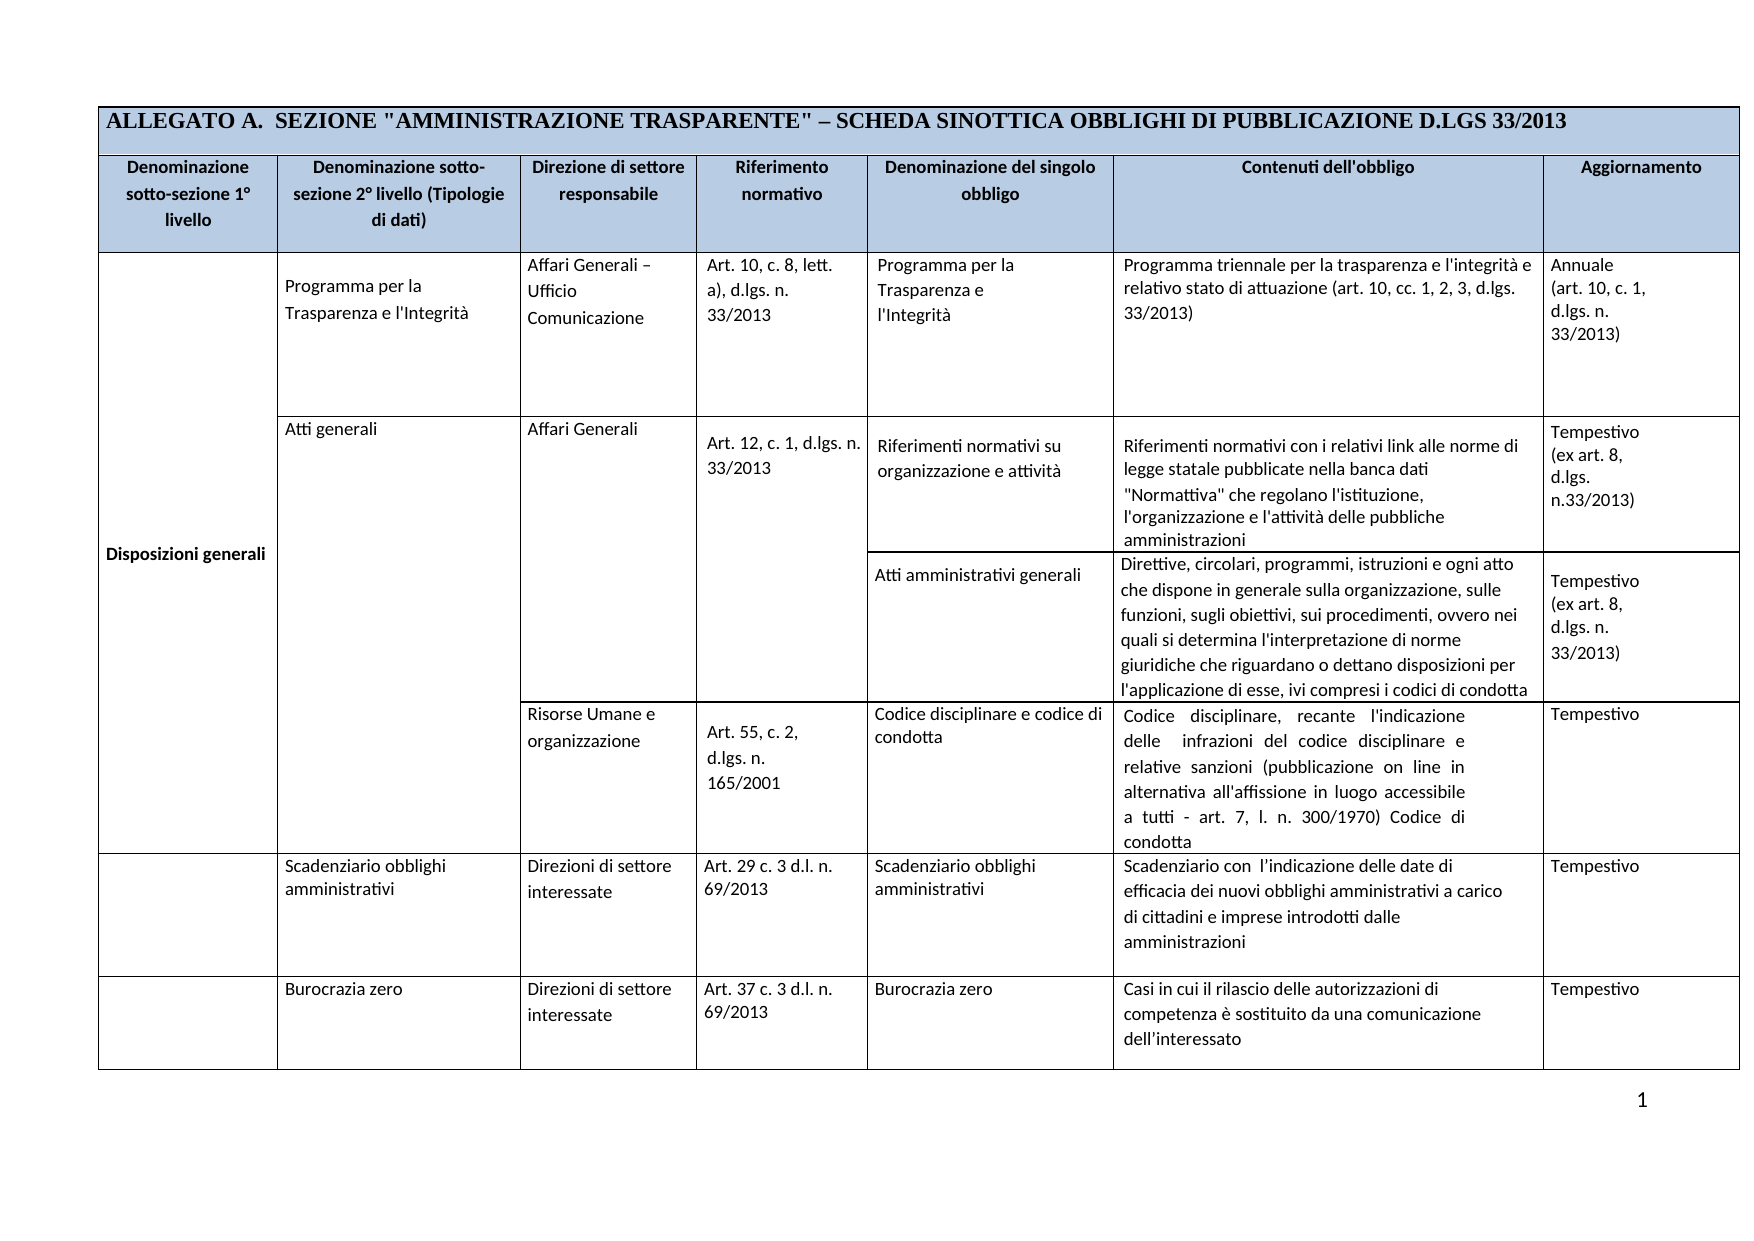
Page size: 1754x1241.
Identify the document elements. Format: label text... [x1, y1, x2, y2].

table_cell Programma per la Trasparenza e l'Integrità [868, 253, 1113, 416]
table_cell Denominazione sotto-sezione 1° livello [99, 156, 277, 252]
table_cell Codice disciplinare e codice di condotta [868, 703, 1113, 853]
table_cell Riferimento normativo [697, 156, 867, 252]
table_cell Programma triennale per la trasparenza e l'integrità e relativo stato di attuazione (art. 10, cc. 1, 2, 3, d.lgs. 33/2013) [1114, 253, 1543, 416]
table_header ALLEGATO A. SEZIONE "AMMINISTRAZIONE TRASPARENTE" – SCHEDA SINOTTICA OBBLIGHI DI PUBBLICAZIONE D.LGS 33/2013 [99, 108, 1739, 154]
table_cell Atti generali [278, 417, 520, 853]
table_cell Affari Generali [521, 417, 696, 701]
table_cell Tempestivo [1544, 703, 1739, 853]
table_cell Scadenziario con l’indicazione delle date di efficacia dei nuovi obblighi amministrativi a carico di cittadini e imprese introdotti dalle amministrazioni [1114, 854, 1543, 976]
table_cell Direttive, circolari, programmi, istruzioni e ogni atto che dispone in generale sulla organizzazione, sulle funzioni, sugli obiettivi, sui procedimenti, ovvero nei quali si determina l'interpretazione di norme giuridiche che riguardano o dettano disposizioni per l'applicazione di esse, ivi compresi i codici di condotta [1114, 553, 1543, 701]
table_cell Aggiornamento [1544, 156, 1739, 252]
table_cell Scadenziario obblighi amministrativi [868, 854, 1113, 976]
table_cell Tempestivo [1544, 854, 1739, 976]
table_cell Tempestivo (ex art. 8, d.lgs. n.33/2013) [1544, 417, 1739, 551]
table_cell Disposizioni generali [99, 253, 277, 853]
table_cell Denominazione sotto-sezione 2° livello (Tipologie di dati) [278, 156, 520, 252]
table_cell Art. 12, c. 1, d.lgs. n. 33/2013 [697, 417, 867, 701]
table_cell Art. 55, c. 2, d.lgs. n. 165/2001 [697, 703, 867, 853]
table_cell Risorse Umane e organizzazione [521, 703, 696, 853]
table_cell Riferimenti normativi su organizzazione e attività [868, 417, 1113, 551]
table_cell Riferimenti normativi con i relativi link alle norme di legge statale pubblicate nella banca dati "Normattiva" che regolano l'istituzione, l'organizzazione e l'attività delle pubbliche amministrazioni [1114, 417, 1543, 551]
table_cell Affari Generali –Ufficio Comunicazione [521, 253, 696, 416]
table_cell Tempestivo (ex art. 8, d.lgs. n. 33/2013) [1544, 553, 1739, 701]
table_cell Contenuti dell'obbligo [1114, 156, 1543, 252]
table_cell Direzioni di settore interessate [521, 977, 696, 1069]
table_cell Scadenziario obblighi amministrativi [278, 854, 520, 976]
table_cell Burocrazia zero [868, 977, 1113, 1069]
table_cell [99, 854, 277, 976]
table_cell Direzione di settore responsabile [521, 156, 696, 252]
table_cell Casi in cui il rilascio delle autorizzazioni di competenza è sostituito da una comunicazione dell’interessato [1114, 977, 1543, 1069]
table_cell [99, 977, 277, 1069]
table_cell Art. 29 c. 3 d.l. n. 69/2013 [697, 854, 867, 976]
table_cell Direzioni di settore interessate [521, 854, 696, 976]
table_cell Burocrazia zero [278, 977, 520, 1069]
table_cell Art. 37 c. 3 d.l. n. 69/2013 [697, 977, 867, 1069]
table_cell Art. 10, c. 8, lett. a), d.lgs. n. 33/2013 [697, 253, 867, 416]
table_cell Programma per la Trasparenza e l'Integrità [278, 253, 520, 416]
table_cell Annuale (art. 10, c. 1, d.lgs. n. 33/2013) [1544, 253, 1739, 416]
table_cell Denominazione del singolo obbligo [868, 156, 1113, 252]
table_cell Tempestivo [1544, 977, 1739, 1069]
table_cell Atti amministrativi generali [868, 553, 1113, 701]
table_cell Codice disciplinare, recante l'indicazione delle infrazioni del codice disciplinare e relative sanzioni (pubblicazione on line in alternativa all'affissione in luogo accessibile a tutti - art. 7, l. n. 300/1970) Codice di condotta [1114, 703, 1543, 853]
